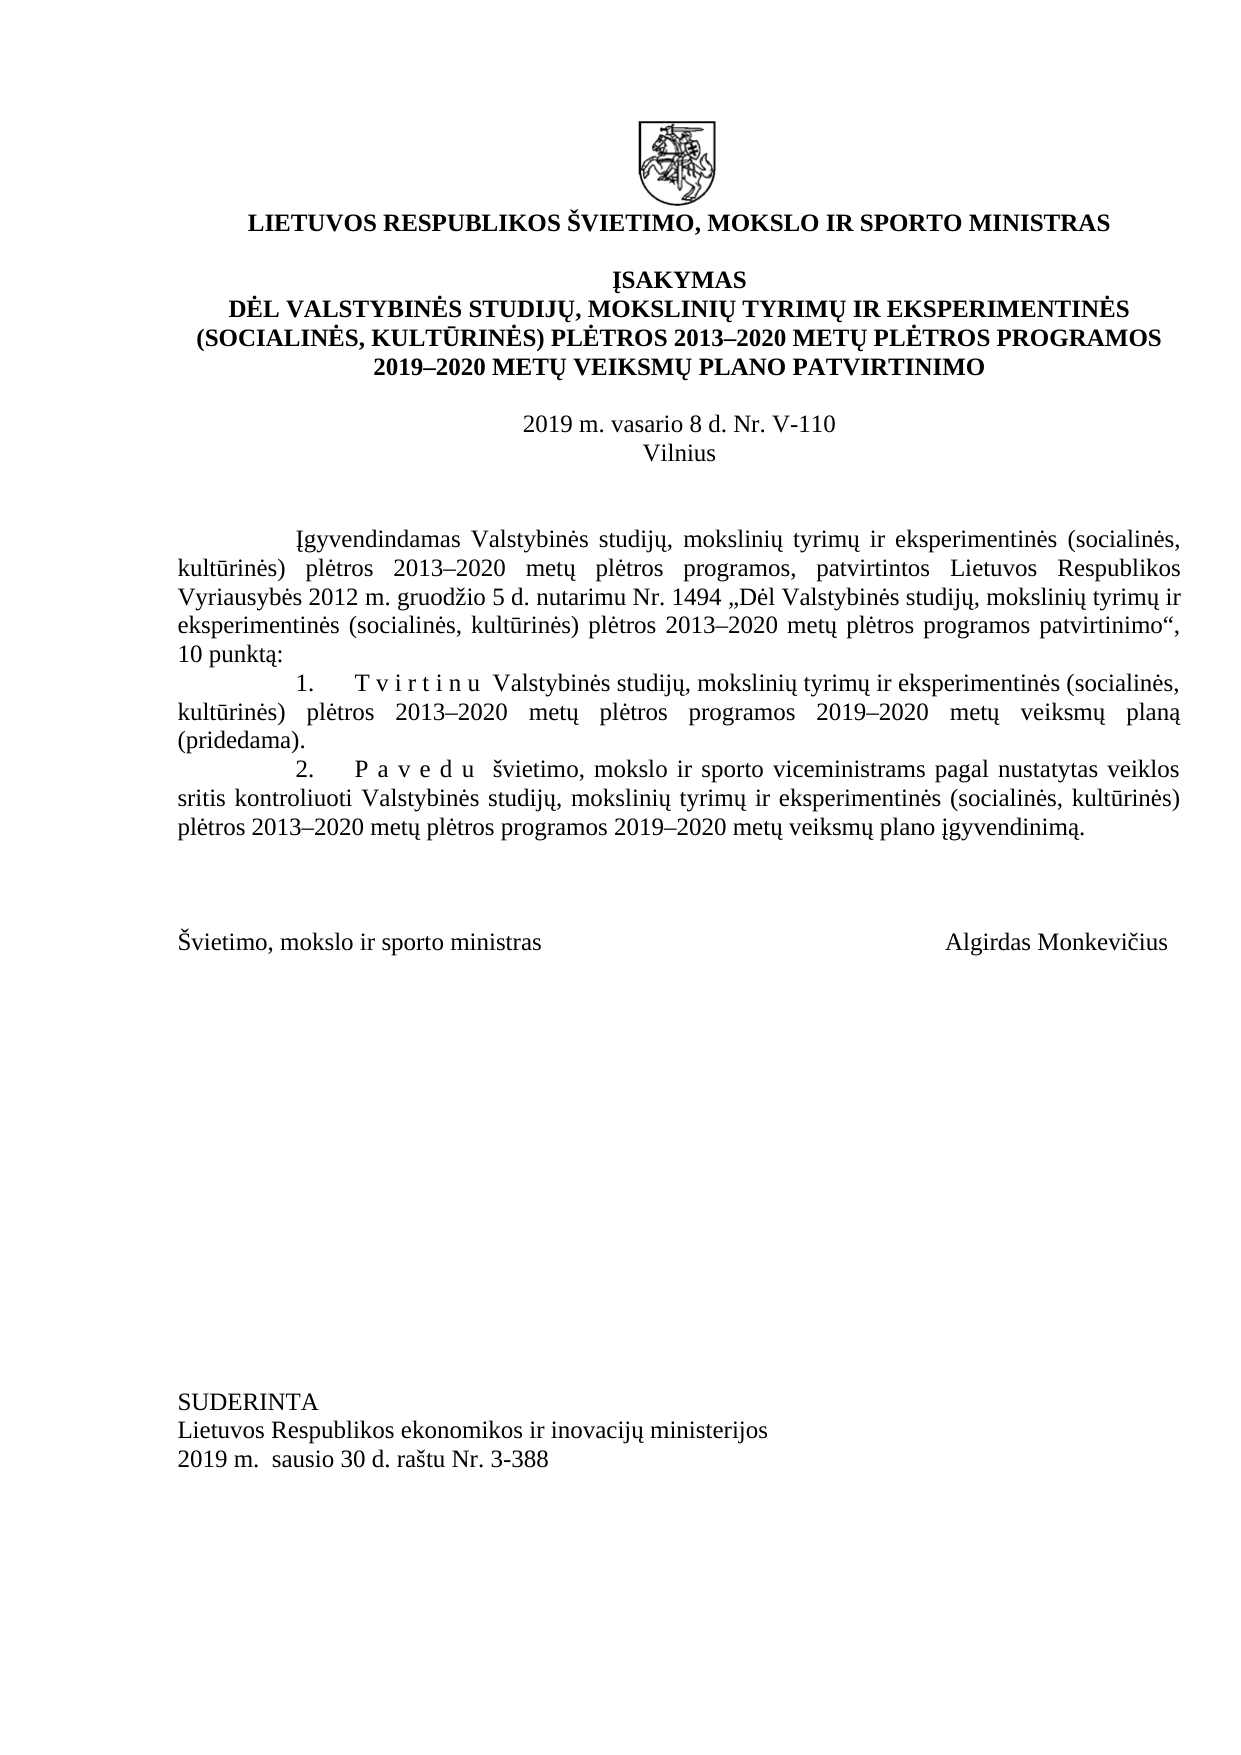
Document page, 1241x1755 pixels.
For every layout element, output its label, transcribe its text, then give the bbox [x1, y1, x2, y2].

text Lietuvos Respublikos ekonomikos ir inovacijų ministerijos [177, 1416, 1181, 1444]
text 2019 m. sausio 30 d. raštu Nr. 3-388 [177, 1444, 1181, 1473]
text 2. P a v e d u švietimo, mokslo ir sporto viceministrams pagal nustatytas veiklos sritis kontroliuoti Valstybinės studijų, mokslinių tyrimų ir eksperimentinės (socialinės, kultūrinės) plėtros 2013–2020 metų plėtros programos 2019–2020 metų veiksmų plano įgyvendinimą. [177, 754, 1181, 841]
text Švietimo, mokslo ir sporto ministras Algirdas Monkevičius [177, 927, 1181, 956]
text Vilnius [177, 438, 1181, 467]
text LIETUVOS RESPUBLIKOS ŠVIETIMO, MOKSLO IR SPORTO MINISTRAS [177, 208, 1181, 237]
text Įgyvendindamas Valstybinės studijų, mokslinių tyrimų ir eksperimentinės (socialinės, kultūrinės) plėtros 2013–2020 metų plėtros programos, patvirtintos Lietuvos Respublikos Vyriausybės 2012 m. gruodžio 5 d. nutarimu Nr. 1494 „Dėl Valstybinės studijų, mokslinių tyrimų ir eksperimentinės (socialinės, kultūrinės) plėtros 2013–2020 metų plėtros programos patvirtinimo“, 10 punktą: [177, 524, 1181, 668]
text SUDERINTA [177, 1387, 1181, 1416]
text 2019 m. vasario 8 d. Nr. V-110 [177, 409, 1181, 438]
text ĮSAKYMAS [177, 266, 1181, 294]
text 1. T v i r t i n u Valstybinės studijų, mokslinių tyrimų ir eksperimentinės (socialinės, kultūrinės) plėtros 2013–2020 metų plėtros programos 2019–2020 metų veiksmų planą (pridedama). [177, 668, 1181, 754]
text DĖL VALSTYBINĖS STUDIJŲ, MOKSLINIŲ TYRIMŲ IR EKSPERIMENTINĖS (SOCIALINĖS, KULTŪRINĖS) PLĖTROS 2013–2020 METŲ PLĖTROS PROGRAMOS 2019–2020 METŲ VEIKSMŲ PLANO PATVIRTINIMO [177, 294, 1181, 381]
